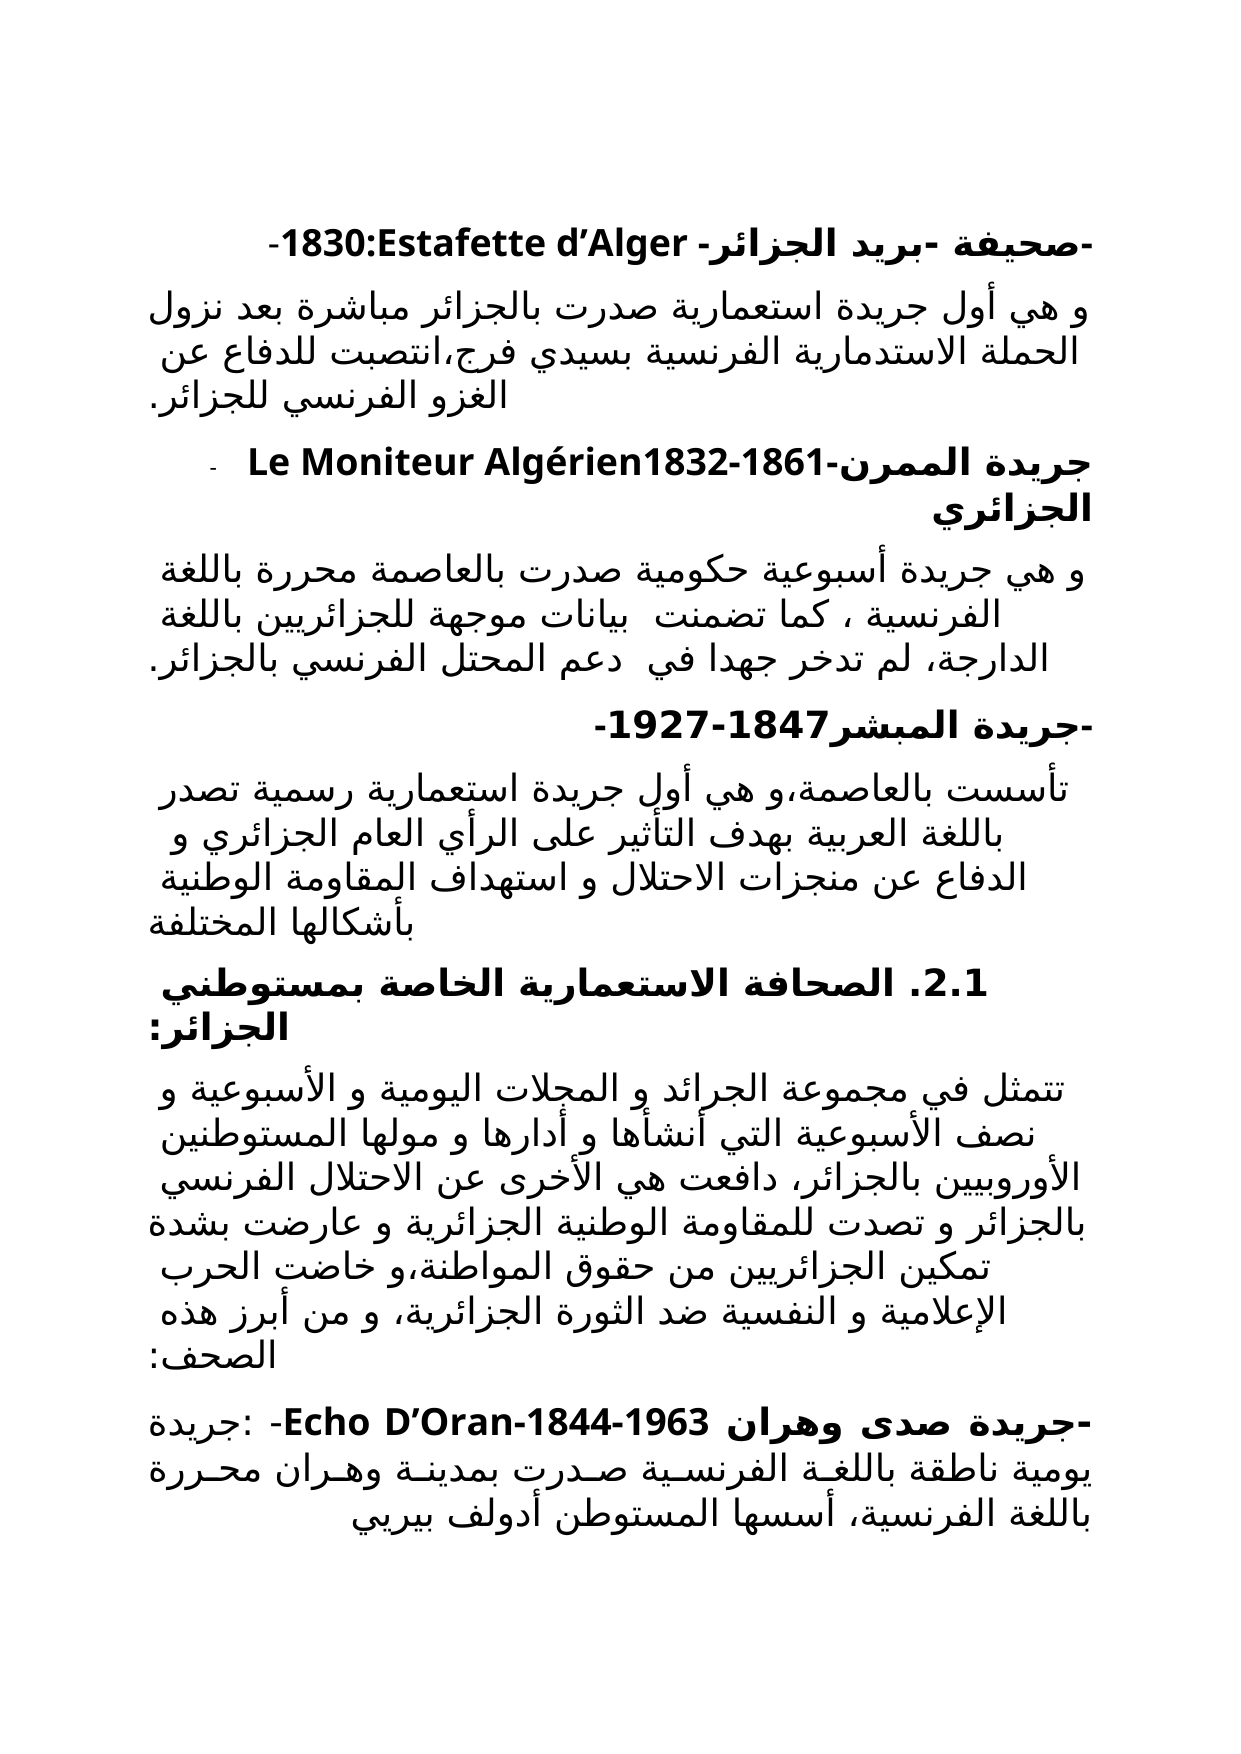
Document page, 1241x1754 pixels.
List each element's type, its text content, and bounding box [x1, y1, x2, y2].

text -جريدة صدى وهران Echo D’Oran-1844-1963- :جريدة يومية ناطقة باللغة الفرنسية صدرت بمدينة وهران محررة باللغة الفرنسية، أسسها المستوطن أدولف بيريي [148, 1395, 1093, 1535]
text و هي جريدة أسبوعية حكومية صدرت بالعاصمة محررة باللغة الفرنسية ، كما تضمنت بيانات موجهة للجزائريين باللغة الدارجة، لم تدخر جهدا في دعم المحتل الفرنسي بالجزائر. [148, 548, 1093, 681]
list Le Moniteur Algérien1832-1861-جريدة الممرن الجزائري [185, 435, 1093, 531]
text -1830:Estafette d’Alger -صحيفة -بريد الجزائر- [148, 216, 1093, 267]
text 2.1. الصحافة الاستعمارية الخاصة بمستوطني الجزائر: [148, 961, 1093, 1049]
text تتمثل في مجموعة الجرائد و المجلات اليومية و الأسبوعية و نصف الأسبوعية التي أنشأها و أدارها و مولها المستوطنين الأوروبيين بالجزائر، دافعت هي الأخرى عن الاحتلال الفرنسي بالجزائر و تصدت للمقاومة الوطنية الجزائرية و عارضت بشدة تمكين الجزائريين من حقوق المواطنة،و خاضت الحرب الإعلامية و النفسية ضد الثورة الجزائرية، و من أبرز هذه الصحف: [148, 1067, 1093, 1377]
text -جريدة المبشر1847-1927- [185, 698, 1093, 749]
text و هي أول جريدة استعمارية صدرت بالجزائر مباشرة بعد نزول الحملة الاستدمارية الفرنسية بسيدي فرج،انتصبت للدفاع عن الغزو الفرنسي للجزائر. [148, 285, 1093, 417]
text تأسست بالعاصمة،و هي أول جريدة استعمارية رسمية تصدر باللغة العربية بهدف التأثير على الرأي العام الجزائري و الدفاع عن منجزات الاحتلال و استهداف المقاومة الوطنية بأشكالها المختلفة [148, 767, 1093, 944]
